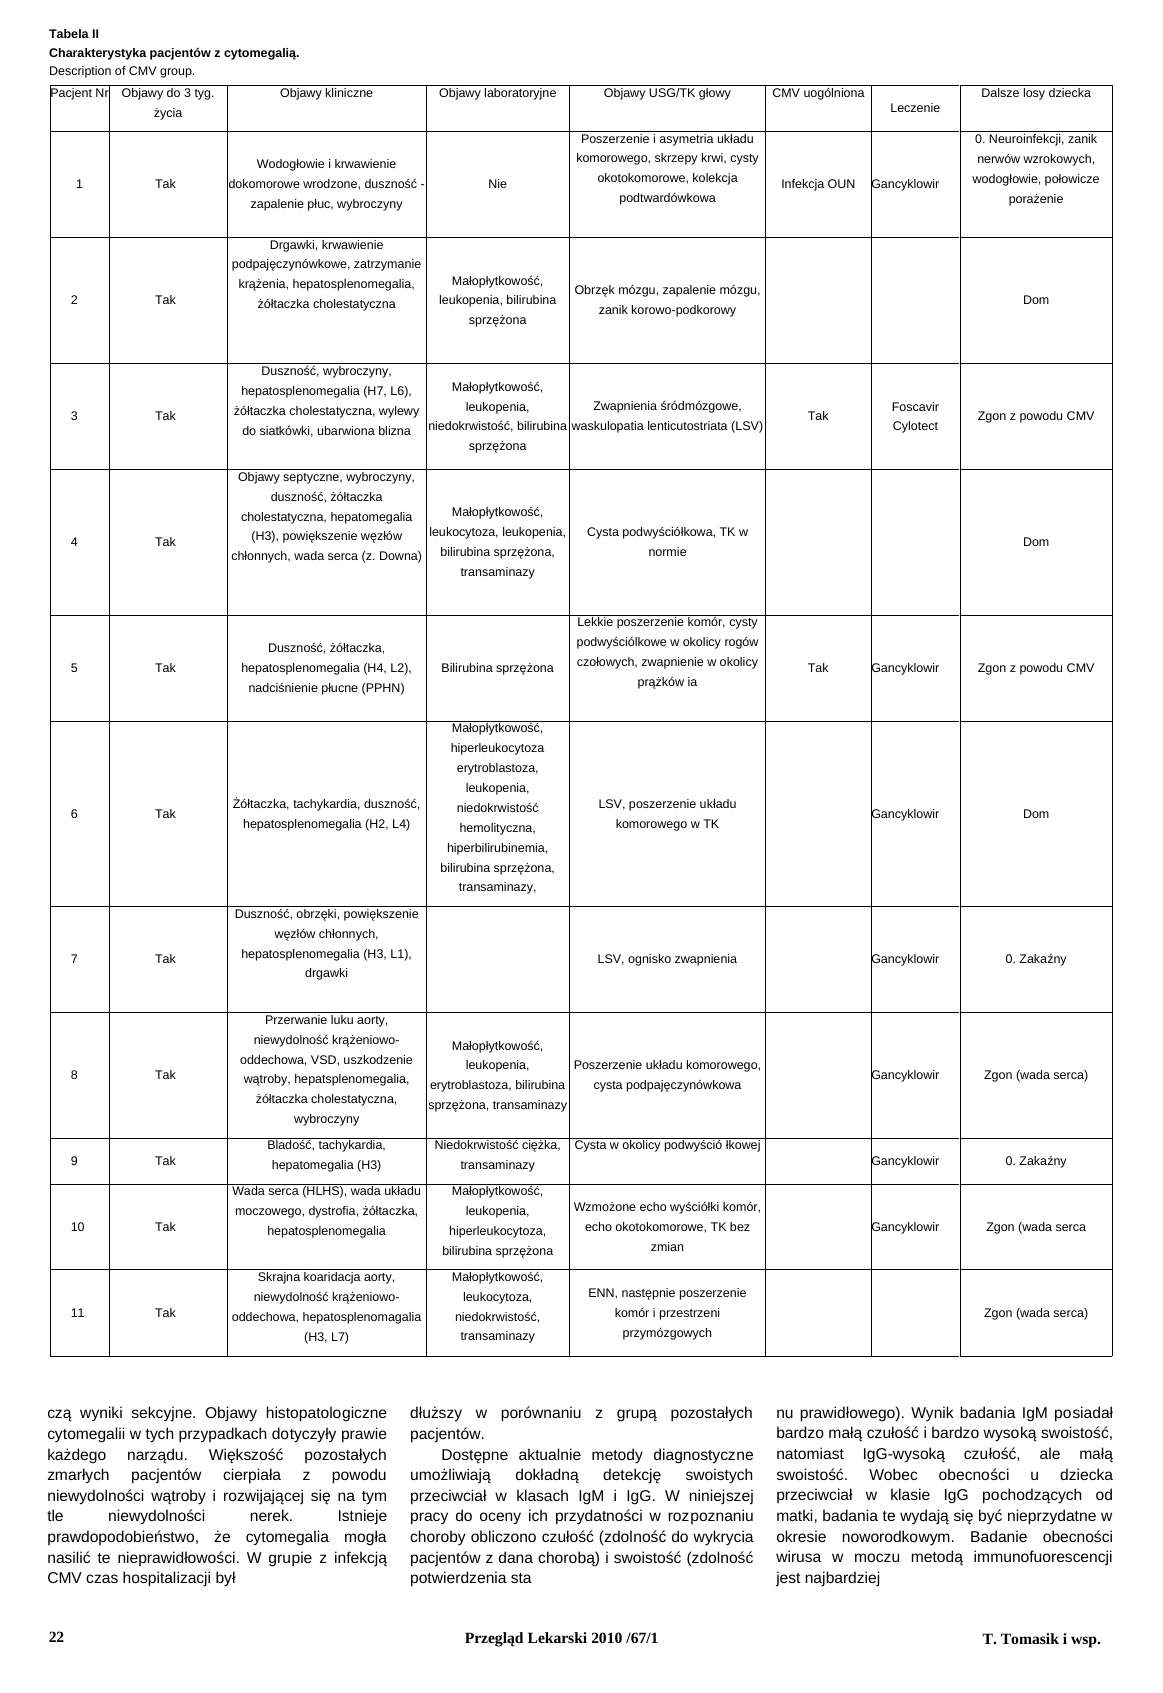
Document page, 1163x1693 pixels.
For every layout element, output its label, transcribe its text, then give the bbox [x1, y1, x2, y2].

table_cell 4 [51, 470, 109, 615]
table_cell Cysta podwyściółkowa, TK w normie [570, 470, 765, 615]
text Charakterystyka pacjentów z cytomegalią. [49, 46, 329, 60]
table_cell Małopłytkowość, leukopenia, erytroblastoza, bilirubina sprzężona, transaminazy [427, 1013, 569, 1138]
table_cell Gancyklowir [872, 132, 959, 237]
table_cell 7 [51, 907, 109, 1012]
table_cell 5 [51, 616, 109, 721]
table_cell Nie [427, 132, 569, 237]
table_cell 11 [51, 1270, 109, 1356]
table_cell [766, 470, 871, 615]
table_cell Dom [961, 470, 1112, 615]
table_cell Bladość, tachykardia, hepatomegalia (H3) [228, 1139, 426, 1184]
table_cell Żółtaczka, tachykardia, duszność, hepatosplenomegalia (H2, L4) [228, 722, 426, 906]
table_cell Tak [110, 364, 227, 469]
table_cell Tak [766, 616, 871, 721]
table_cell [766, 1270, 871, 1356]
table_cell Objawy septyczne, wybroczyny, duszność, żółtaczka cholestatyczna, hepatomegalia (H3), powiększenie węzłów chłonnych, wada serca (z. Downa) [228, 470, 426, 615]
table_cell 2 [51, 238, 109, 363]
table_cell Gancyklowir [872, 1013, 959, 1138]
text dłuższy w porównaniu z grupą pozostałych pacjentów. [410, 1404, 753, 1443]
table_cell Tak [110, 1139, 227, 1184]
table_cell Drgawki, krwawienie podpajęczynówkowe, zatrzymanie krążenia, hepatosplenomegalia, żółtaczka cholestatyczna [228, 238, 426, 363]
table_cell Zgon (wada serca) [961, 1270, 1112, 1356]
table_cell Zgon z powodu CMV [961, 616, 1112, 721]
table_cell Duszność, żółtaczka, hepatosplenomegalia (H4, L2), nadciśnienie płucne (PPHN) [228, 616, 426, 721]
text Przegląd Lekarski 2010 /67/1 [464, 1629, 694, 1647]
table_cell [872, 470, 959, 615]
table_header CMV uogólniona [766, 86, 871, 131]
table_cell 3 [51, 364, 109, 469]
table_cell Skrajna koaridacja aorty, niewydolność krążeniowo-oddechowa, hepatosplenomagalia (H3, L7) [228, 1270, 426, 1356]
table_cell 9 [51, 1139, 109, 1184]
table_cell Duszność, obrzęki, powiększenie węzłów chłonnych, hepatosplenomegalia (H3, L1), drgawki [228, 907, 426, 1012]
table_cell 0. Neuroinfekcji, zanik nerwów wzrokowych, wodogłowie, połowicze porażenie [961, 132, 1112, 237]
table_cell Tak [110, 132, 227, 237]
table_cell Małopłytkowość, leukopenia, hiperleukocytoza, bilirubina sprzężona [427, 1185, 569, 1269]
table_cell Małopłytkowość, leukopenia, bilirubina sprzężona [427, 238, 569, 363]
table_cell [427, 907, 569, 1012]
table_cell Małopłytkowość, hiperleukocytoza erytroblastoza, leukopenia, niedokrwistość hemolityczna, hiperbilirubinemia, bilirubina sprzężona, transaminazy, [427, 722, 569, 906]
table_cell Foscavir Cylotect [872, 364, 959, 469]
table_header Pacjent Nr [51, 86, 109, 131]
table_cell Bilirubina sprzężona [427, 616, 569, 721]
table_cell Gancyklowir [872, 1185, 959, 1269]
table_cell Poszerzenie układu komorowego, cysta podpajęczynówkowa [570, 1013, 765, 1138]
table_header Leczenie [872, 86, 959, 131]
text Tabela II [49, 27, 329, 41]
table_cell Tak [110, 1013, 227, 1138]
table_header Objawy do 3 tyg. życia [110, 86, 227, 131]
table_cell Zgon (wada serca) [961, 1013, 1112, 1138]
table_cell Wodogłowie i krwawienie dokomorowe wrodzone, duszność - zapalenie płuc, wybroczyny [228, 132, 426, 237]
table_cell Małopłytkowość, leukocytoza, niedokrwistość, transaminazy [427, 1270, 569, 1356]
table_cell Tak [110, 1185, 227, 1269]
table_cell [872, 1270, 959, 1356]
table_cell 1 [51, 132, 109, 237]
table_cell Infekcja OUN [766, 132, 871, 237]
table_header Objawy kliniczne [228, 86, 426, 131]
table_cell 8 [51, 1013, 109, 1138]
table_cell Duszność, wybroczyny, hepatosplenomegalia (H7, L6), żółtaczka cholestatyczna, wylewy do siatkówki, ubarwiona blizna [228, 364, 426, 469]
text czą wyniki sekcyjne. Objawy histopatolo­giczne cytomegalii w tych przypadkach do­tyczyły prawie każdego narządu. Większość pozostałych zmarłych pacjentów cierpiała z powodu niewydolności wątroby i rozwijają­cej się na tym tle niewydolności nerek. Ist­nieje prawdopodobieństwo, że cytomegalia mogła nasilić te nieprawidłowości. W gru­pie z infekcją CMV czas hospitalizacji był [47, 1404, 387, 1587]
table_cell Tak [110, 907, 227, 1012]
table_cell [766, 1013, 871, 1138]
table_cell [766, 722, 871, 906]
table_cell Gancyklowir [872, 616, 959, 721]
table_cell Dom [961, 722, 1112, 906]
table_cell ENN, następnie poszerzenie komór i przestrzeni przymózgowych [570, 1270, 765, 1356]
table_cell 10 [51, 1185, 109, 1269]
table_cell 0. Zakaźny [961, 907, 1112, 1012]
table_cell Cysta w okolicy podwyśció łkowej [570, 1139, 765, 1184]
text Dostępne aktualnie metody diagnostycz­ne umożliwiają dokładną detekcję swoistych przeciwciał w klasach IgM i IgG. W niniej­szej pracy do oceny ich przydatności w roz­poznaniu choroby obliczono czułość (zdol­ność do wykrycia pacjentów z dana choro­bą) i swoistość (zdolność potwierdzenia sta­ [410, 1445, 753, 1587]
table_cell Wada serca (HLHS), wada układu moczowego, dystrofia, żółtaczka, hepatosplenomegalia [228, 1185, 426, 1269]
table_cell [766, 1185, 871, 1269]
table_cell Gancyklowir [872, 1139, 959, 1184]
table_cell Dom [961, 238, 1112, 363]
table_cell Poszerzenie i asymetria układu komorowego, skrzepy krwi, cysty okotokomorowe, kolekcja podtwardówkowa [570, 132, 765, 237]
table_cell Tak [110, 1270, 227, 1356]
table_cell Tak [110, 238, 227, 363]
table_cell Tak [110, 722, 227, 906]
table_cell Zgon (wada serca [961, 1185, 1112, 1269]
table_cell Gancyklowir [872, 907, 959, 1012]
text 22 [48, 1628, 69, 1646]
table_cell Przerwanie luku aorty, niewydolność krążeniowo- oddechowa, VSD, uszkodzenie wątroby, hepatsplenomegalia, żółtaczka cholestatyczna, wybroczyny [228, 1013, 426, 1138]
table_cell [766, 1139, 871, 1184]
table_cell LSV, ognisko zwapnienia [570, 907, 765, 1012]
table_cell 0. Zakaźny [961, 1139, 1112, 1184]
table_cell Tak [110, 616, 227, 721]
table_cell Lekkie poszerzenie komór, cysty podwyściólkowe w okolicy rogów czołowych, zwapnienie w okolicy prążków ia [570, 616, 765, 721]
table_cell Tak [766, 364, 871, 469]
table_cell Zgon z powodu CMV [961, 364, 1112, 469]
table_cell Tak [110, 470, 227, 615]
table_header Objawy laboratoryjne [427, 86, 569, 131]
table_cell LSV, poszerzenie układu komorowego w TK [570, 722, 765, 906]
table_header Objawy USG/TK głowy [570, 86, 765, 131]
table_cell 6 [51, 722, 109, 906]
table_cell Wzmożone echo wyściółki komór, echo okotokomorowe, TK bez zmian [570, 1185, 765, 1269]
table_cell Małopłytkowość, leukopenia, niedokrwistość, bilirubina sprzężona [427, 364, 569, 469]
text nu prawidłowego). Wynik badania IgM po­siadał bardzo małą czułość i bardzo wyso­ką swoistość, natomiast IgG-wysoką czu­łość, ale małą swoistość. Wobec obecno­ści u dziecka przeciwciał w klasie IgG po­chodzących od matki, badania te wydają się być nieprzydatne w okresie noworodko­wym. Badanie obecności wirusa w moczu metodą immunofuorescencji jest najbardziej [776, 1403, 1113, 1587]
table_cell [872, 238, 959, 363]
table_cell Zwapnienia śródmózgowe, waskulopatia lenticutostriata (LSV) [570, 364, 765, 469]
text T. Tomasik i wsp. [982, 1629, 1112, 1647]
table_cell [766, 238, 871, 363]
text Description of CMV group. [49, 64, 329, 78]
table_cell Niedokrwistość ciężka, transaminazy [427, 1139, 569, 1184]
table_cell Małopłytkowość, leukocytoza, leukopenia, bilirubina sprzężona, transaminazy [427, 470, 569, 615]
table_cell [766, 907, 871, 1012]
table_header Dalsze losy dziecka [961, 86, 1112, 131]
table_cell Gancyklowir [872, 722, 959, 906]
table_cell Obrzęk mózgu, zapalenie mózgu, zanik korowo-podkorowy [570, 238, 765, 363]
